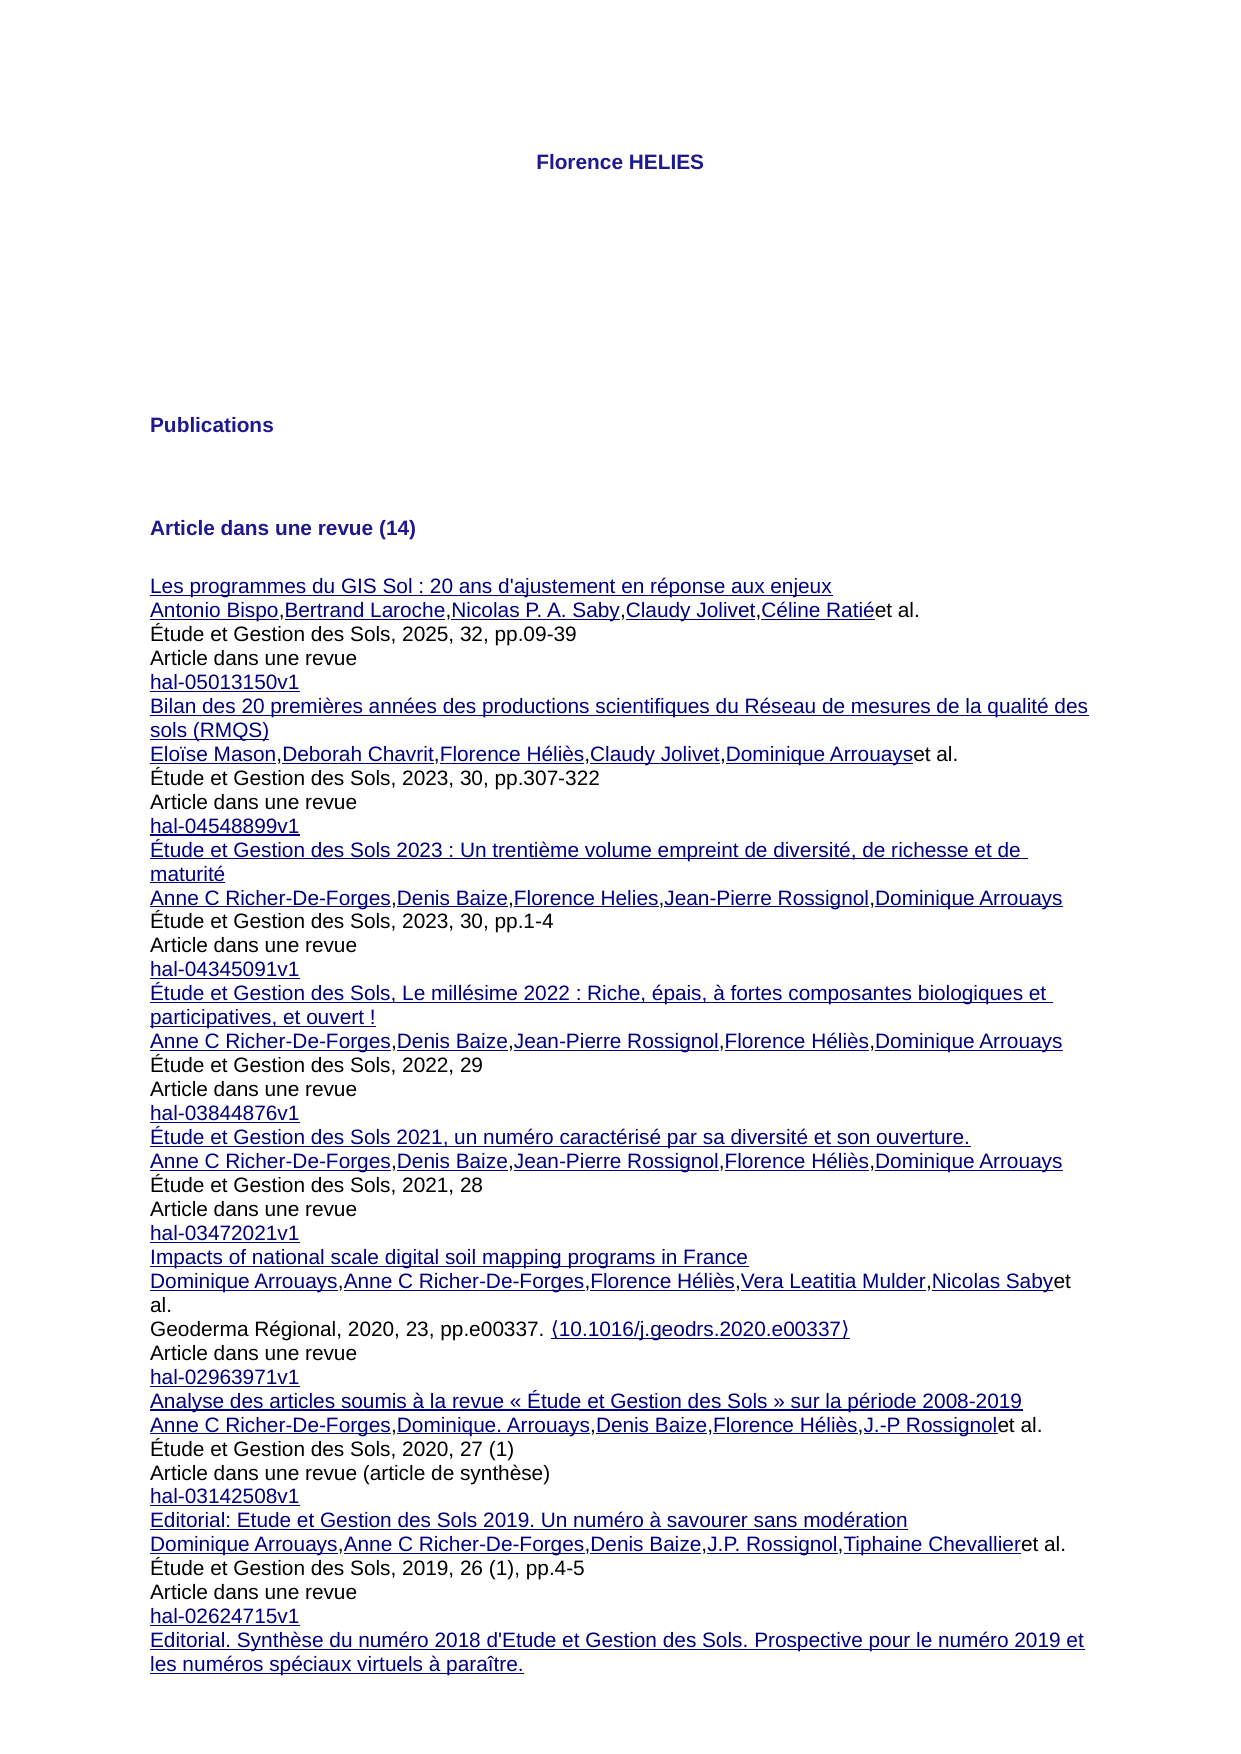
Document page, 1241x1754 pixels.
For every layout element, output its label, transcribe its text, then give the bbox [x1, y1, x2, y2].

table_cell Étude et Gestion des Sols, Le millésime 2022 : Riche, épais, à fortes composantes biologiques et participatives, et ouvert ! Anne C Richer-De-Forges,Denis Baize,Jean-Pierre Rossignol,Florence Héliès,Dominique Arrouays Étude et Gestion des Sols, 2022, 29 Article dans une revue hal-03844876v1 [150, 981, 1090, 1125]
subtitle Publications [150, 412, 1090, 436]
table_cell Analyse des articles soumis à la revue « Étude et Gestion des Sols » sur la période 2008-2019 Anne C Richer-De-Forges,Dominique. Arrouays,Denis Baize,Florence Héliès,J.-P Rossignolet al. Étude et Gestion des Sols, 2020, 27 (1) Article dans une revue (article de synthèse) hal-03142508v1 [150, 1389, 1090, 1508]
table_header Les programmes du GIS Sol : 20 ans d'ajustement en réponse aux enjeux Antonio Bispo,Bertrand Laroche,Nicolas P. A. Saby,Claudy Jolivet,Céline Ratiéet al. Étude et Gestion des Sols, 2025, 32, pp.09-39 Article dans une revue hal-05013150v1 [150, 574, 1090, 694]
table_cell Étude et Gestion des Sols 2021, un numéro caractérisé par sa diversité et son ouverture. Anne C Richer-De-Forges,Denis Baize,Jean-Pierre Rossignol,Florence Héliès,Dominique Arrouays Étude et Gestion des Sols, 2021, 28 Article dans une revue hal-03472021v1 [150, 1125, 1090, 1245]
table_cell Editorial: Etude et Gestion des Sols 2019. Un numéro à savourer sans modération Dominique Arrouays,Anne C Richer-De-Forges,Denis Baize,J.P. Rossignol,Tiphaine Chevallieret al. Étude et Gestion des Sols, 2019, 26 (1), pp.4-5 Article dans une revue hal-02624715v1 [150, 1508, 1090, 1628]
table_cell Étude et Gestion des Sols 2023 : Un trentième volume empreint de diversité, de richesse et de maturité Anne C Richer-De-Forges,Denis Baize,Florence Helies,Jean-Pierre Rossignol,Dominique Arrouays Étude et Gestion des Sols, 2023, 30, pp.1-4 Article dans une revue hal-04345091v1 [150, 838, 1090, 981]
subtitle Article dans une revue (14) [150, 516, 1090, 539]
subtitle Florence HELIES [150, 150, 1090, 174]
table_cell Editorial. Synthèse du numéro 2018 d'Etude et Gestion des Sols. Prospective pour le numéro 2019 et les numéros spéciaux virtuels à paraître. [150, 1628, 1090, 1676]
table_cell Impacts of national scale digital soil mapping programs in France Dominique Arrouays,Anne C Richer-De-Forges,Florence Héliès,Vera Leatitia Mulder,Nicolas Sabyet al. Geoderma Régional, 2020, 23, pp.e00337. ⟨10.1016/j.geodrs.2020.e00337⟩ Article dans une revue hal-02963971v1 [150, 1245, 1090, 1388]
table_cell Bilan des 20 premières années des productions scientifiques du Réseau de mesures de la qualité des sols (RMQS) Eloïse Mason,Deborah Chavrit,Florence Héliès,Claudy Jolivet,Dominique Arrouayset al. Étude et Gestion des Sols, 2023, 30, pp.307-322 Article dans une revue hal-04548899v1 [150, 694, 1090, 837]
